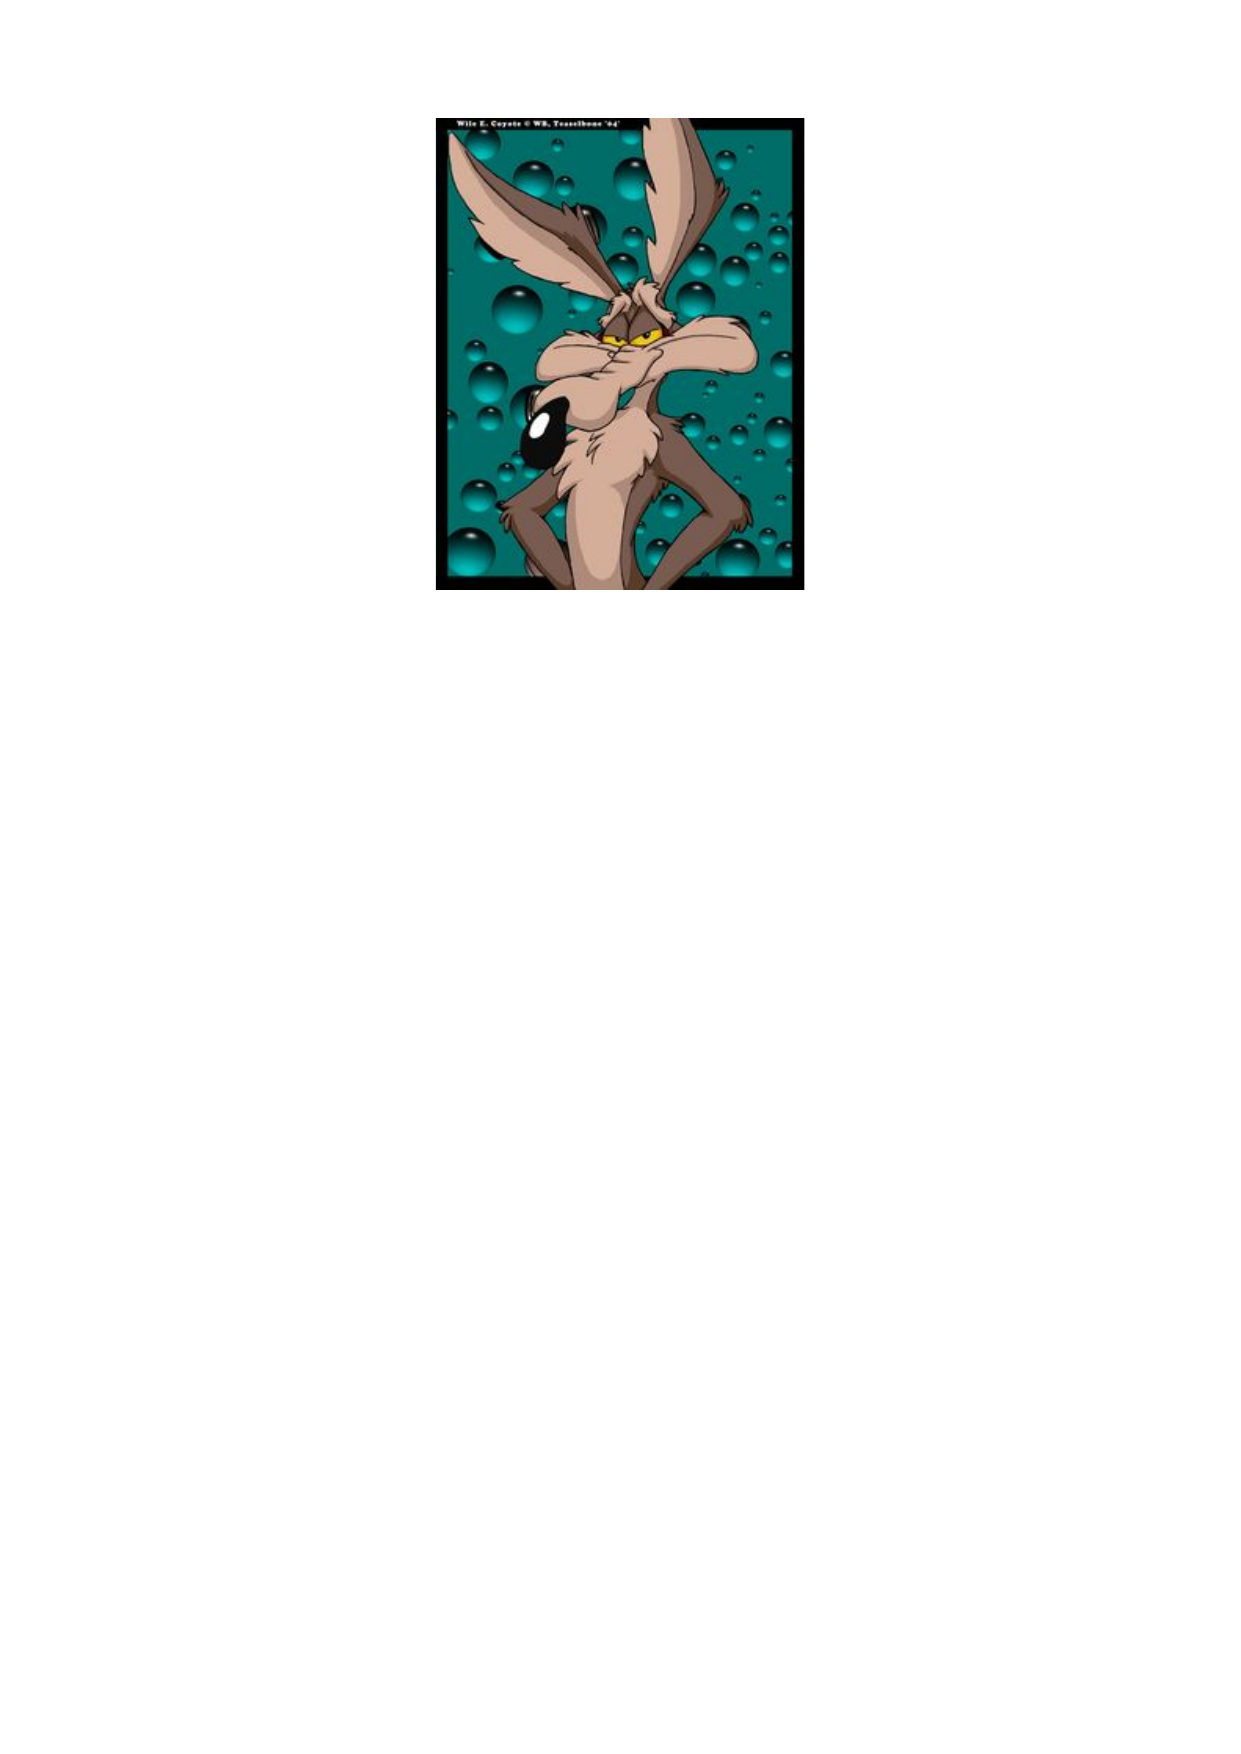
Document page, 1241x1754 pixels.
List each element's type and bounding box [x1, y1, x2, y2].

picture [435, 118, 805, 590]
